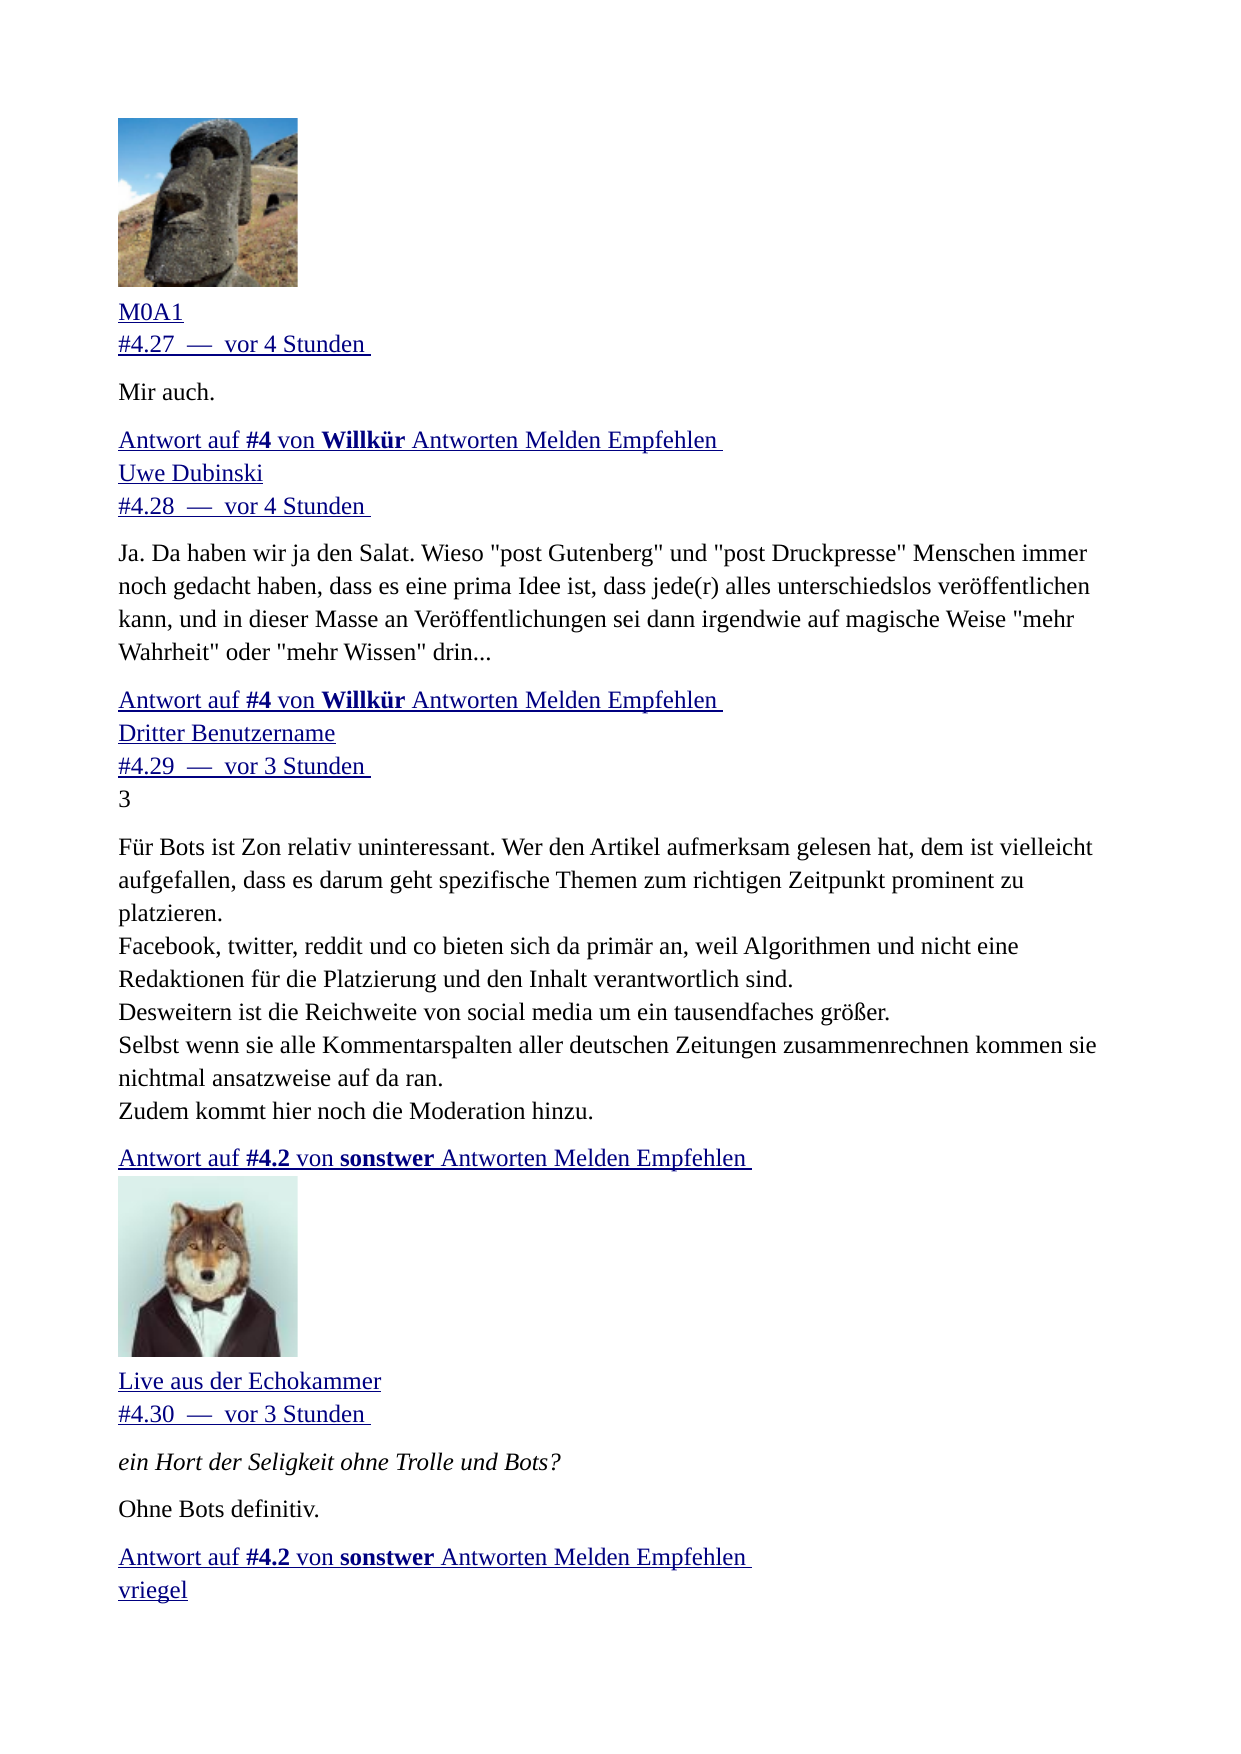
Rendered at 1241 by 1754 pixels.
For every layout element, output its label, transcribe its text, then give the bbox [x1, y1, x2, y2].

text #4.29 — vor 3 Stunden [118, 751, 1122, 780]
text Für Bots ist Zon relativ uninteressant. Wer den Artikel aufmerksam gelesen hat, dem ist vielleicht aufgefallen, dass es darum geht spezifische Themen zum richtigen Zeitpunkt prominent zu platzieren. Facebook, twitter, reddit und co bieten sich da primär an, weil Algorithmen und nicht eine Redaktionen für die Platzierung und den Inhalt verantwortlich sind. Desweitern ist die Reichweite von social media um ein tausendfaches größer. Selbst wenn sie alle Kommentarspalten aller deutschen Zeitungen zusammenrechnen kommen sie nichtmal ansatzweise auf da ran. Zudem kommt hier noch die Moderation hinzu. [118, 832, 1122, 1125]
text Mir auch. [118, 377, 1122, 406]
text Dritter Benutzername [118, 718, 1122, 747]
text Antwort auf #4.2 von sonstwer Antworten Melden Empfehlen [118, 1542, 1122, 1571]
text Ohne Bots definitiv. [118, 1494, 1122, 1523]
text M0A1 [118, 297, 1122, 325]
text vriegel [118, 1575, 1122, 1603]
text Uwe Dubinski [118, 458, 1122, 487]
text Antwort auf #4 von Willkür Antworten Melden Empfehlen [118, 425, 1122, 453]
text Antwort auf #4 von Willkür Antworten Melden Empfehlen [118, 685, 1122, 714]
text #4.28 — vor 4 Stunden [118, 491, 1122, 519]
text #4.27 — vor 4 Stunden [118, 329, 1122, 358]
picture [118, 118, 298, 287]
text Antwort auf #4.2 von sonstwer Antworten Melden Empfehlen [118, 1143, 1122, 1172]
text Live aus der Echokammer [118, 1366, 1122, 1395]
text 3 [118, 784, 1122, 813]
picture [118, 1176, 298, 1357]
text Ja. Da haben wir ja den Salat. Wieso "post Gutenberg" und "post Druckpresse" Menschen immer noch gedacht haben, dass es eine prima Idee ist, dass jede(r) alles unterschiedslos veröffentlichen kann, und in dieser Masse an Veröffentlichungen sei dann irgendwie auf magische Weise "mehr Wahrheit" oder "mehr Wissen" drin... [118, 538, 1122, 666]
text ein Hort der Seligkeit ohne Trolle und Bots? [118, 1447, 1122, 1475]
text #4.30 — vor 3 Stunden [118, 1399, 1122, 1428]
